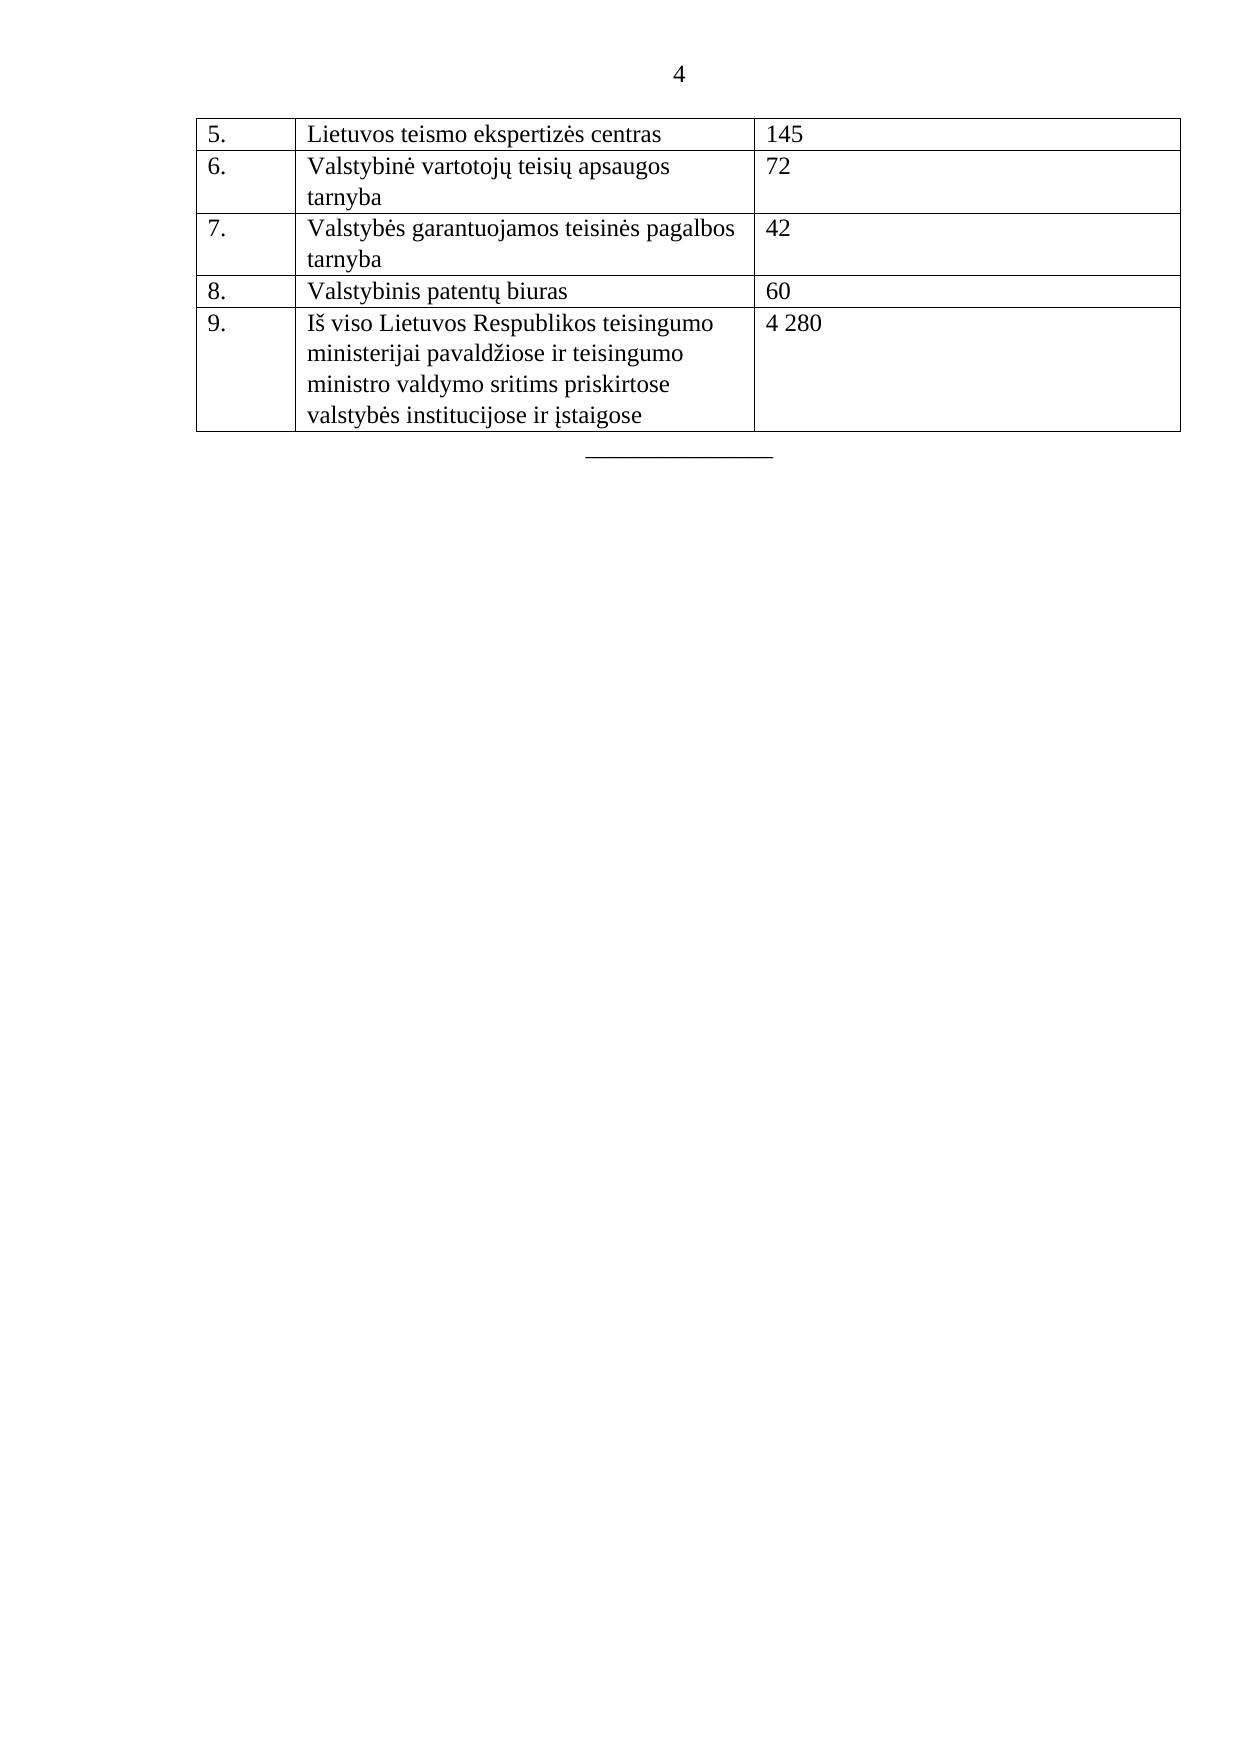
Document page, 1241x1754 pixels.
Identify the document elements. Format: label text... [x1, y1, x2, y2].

table_cell Lietuvos teismo ekspertizės centras [296, 119, 754, 150]
table_cell 60 [755, 276, 1180, 307]
table_cell Valstybės garantuojamos teisinės pagalbos tarnyba [296, 214, 754, 275]
text _______________ [177, 432, 1181, 460]
table_cell 8. [197, 276, 295, 307]
table_cell 4 280 [755, 308, 1180, 431]
table_cell 5. [197, 119, 295, 150]
table_cell 145 [755, 119, 1180, 150]
table_cell 42 [755, 214, 1180, 275]
table_cell 7. [197, 214, 295, 275]
table_cell Iš viso Lietuvos Respublikos teisingumo ministerijai pavaldžiose ir teisingumo ministro valdymo sritims priskirtose valstybės institucijose ir įstaigose [296, 308, 754, 431]
table_cell Valstybinis patentų biuras [296, 276, 754, 307]
table_cell 6. [197, 151, 295, 212]
table_cell 9. [197, 308, 295, 431]
table_cell 72 [755, 151, 1180, 212]
table_cell Valstybinė vartotojų teisių apsaugos tarnyba [296, 151, 754, 212]
